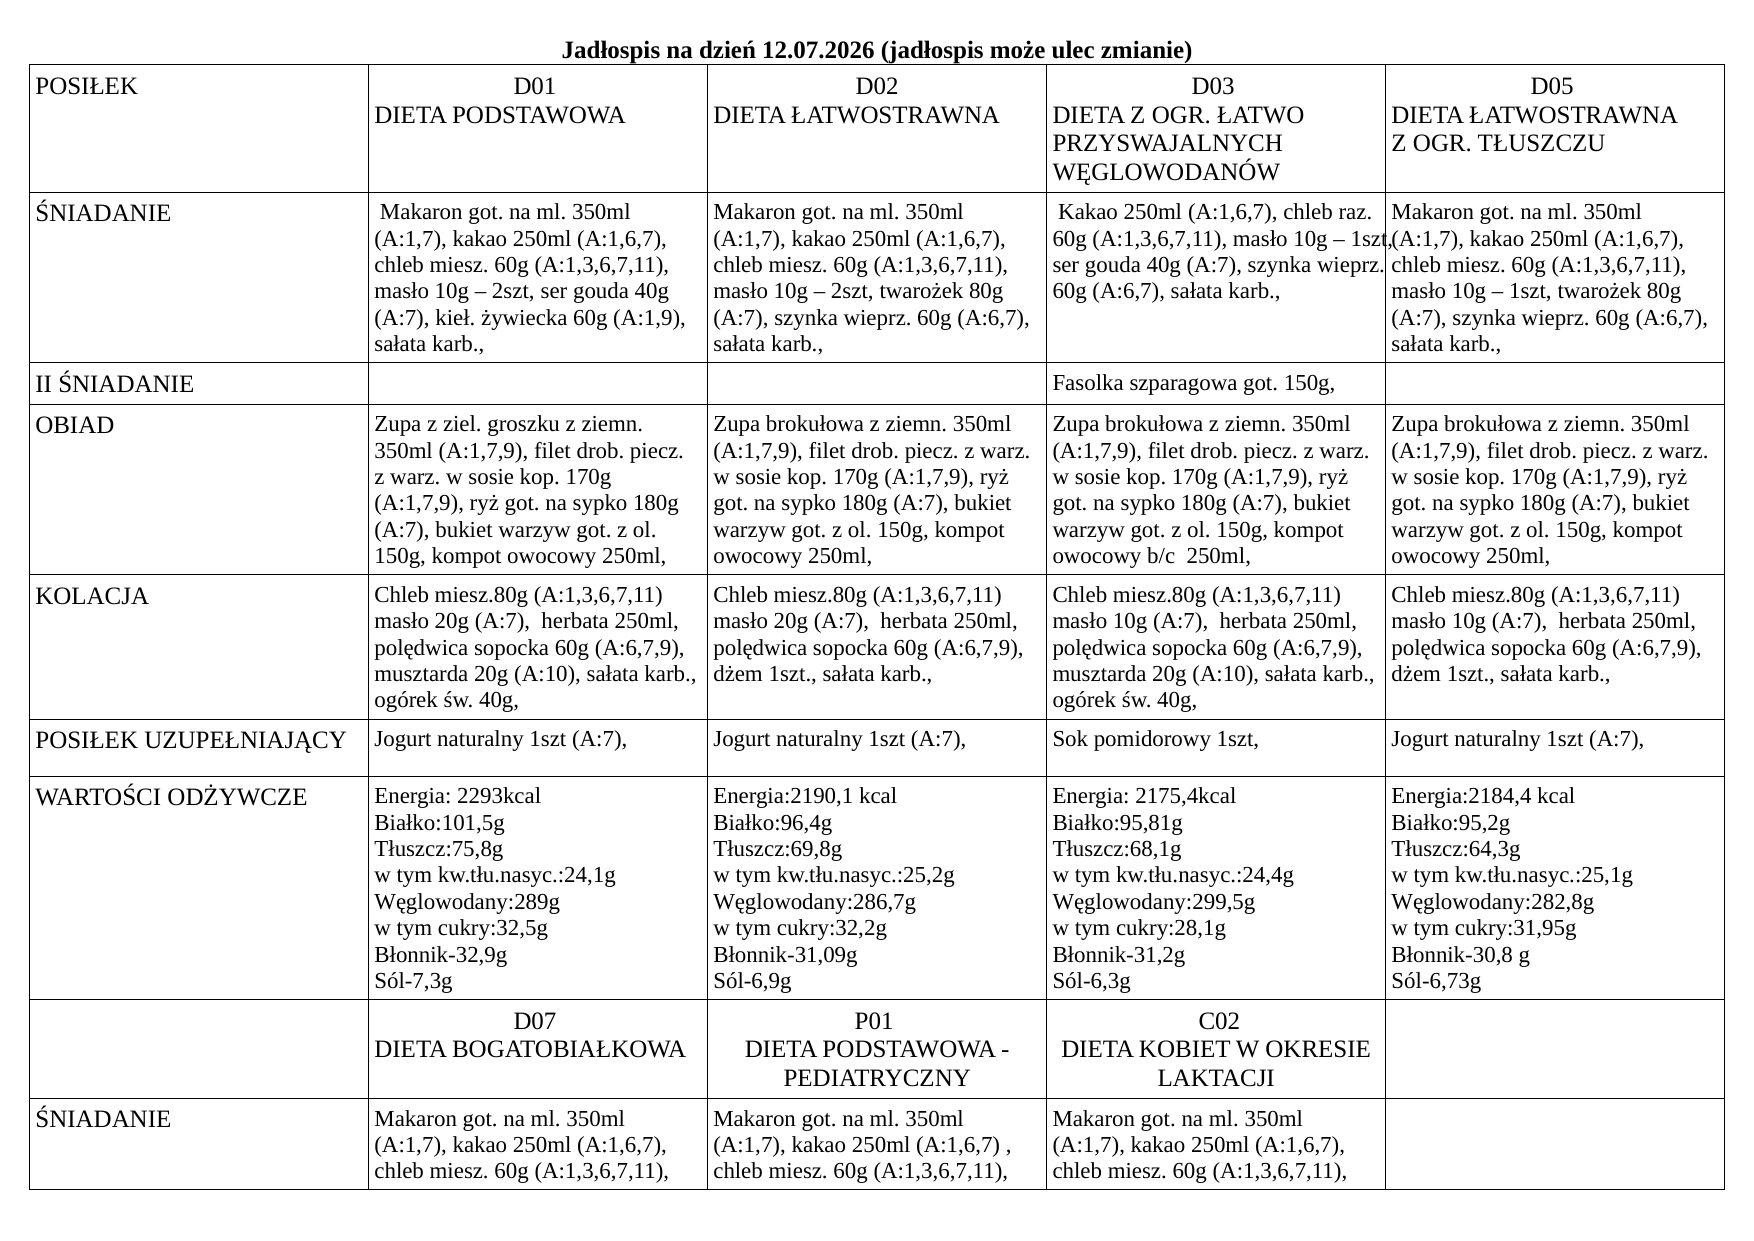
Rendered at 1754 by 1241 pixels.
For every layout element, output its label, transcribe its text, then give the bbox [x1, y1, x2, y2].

table_header D05 DIETA ŁATWOSTRAWNA Z OGR. TŁUSZCZU [1386, 65, 1724, 192]
table_cell KOLACJA [30, 575, 368, 718]
table_cell Chleb miesz.80g (A:1,3,6,7,11) masło 20g (A:7), herbata 250ml, polędwica sopocka 60g (A:6,7,9), musztarda 20g (A:10), sałata karb., ogórek św. 40g, [369, 575, 707, 718]
table_cell Chleb miesz.80g (A:1,3,6,7,11) masło 10g (A:7), herbata 250ml, polędwica sopocka 60g (A:6,7,9), musztarda 20g (A:10), sałata karb., ogórek św. 40g, [1047, 575, 1385, 718]
table_cell Fasolka szparagowa got. 150g, [1047, 363, 1385, 403]
table_cell Zupa brokułowa z ziemn. 350ml (A:1,7,9), filet drob. piecz. z warz. w sosie kop. 170g (A:1,7,9), ryż got. na sypko 180g (A:7), bukiet warzyw got. z ol. 150g, kompot owocowy 250ml, [1386, 405, 1724, 574]
table_cell Makaron got. na ml. 350ml (A:1,7), kakao 250ml (A:1,6,7), chleb miesz. 60g (A:1,3,6,7,11), masło 10g – 2szt, ser gouda 40g (A:7), kieł. żywiecka 60g (A:1,9), sałata karb., [369, 193, 707, 362]
table_cell Makaron got. na ml. 350ml (A:1,7), kakao 250ml (A:1,6,7), chleb miesz. 60g (A:1,3,6,7,11), [369, 1099, 707, 1189]
table_cell POSIŁEK UZUPEŁNIAJĄCY [30, 720, 368, 776]
table_cell Makaron got. na ml. 350ml (A:1,7), kakao 250ml (A:1,6,7), chleb miesz. 60g (A:1,3,6,7,11), masło 10g – 2szt, twarożek 80g (A:7), szynka wieprz. 60g (A:6,7), sałata karb., [708, 193, 1046, 362]
table_cell [708, 363, 1046, 403]
table_cell Zupa z ziel. groszku z ziemn. 350ml (A:1,7,9), filet drob. piecz. z warz. w sosie kop. 170g (A:1,7,9), ryż got. na sypko 180g (A:7), bukiet warzyw got. z ol. 150g, kompot owocowy 250ml, [369, 405, 707, 574]
table_header D01 DIETA PODSTAWOWA [369, 65, 707, 192]
table_cell [1386, 363, 1724, 403]
table_cell Jogurt naturalny 1szt (A:7), [1386, 720, 1724, 776]
table_cell Kakao 250ml (A:1,6,7), chleb raz. 60g (A:1,3,6,7,11), masło 10g – 1szt, ser gouda 40g (A:7), szynka wieprz. 60g (A:6,7), sałata karb., [1047, 193, 1385, 362]
table_cell [1386, 1000, 1724, 1098]
table_cell [369, 363, 707, 403]
table_cell [30, 1000, 368, 1098]
table_cell Energia:2190,1 kcal Białko:96,4g Tłuszcz:69,8g w tym kw.tłu.nasyc.:25,2g Węglowodany:286,7g w tym cukry:32,2g Błonnik-31,09g Sól-6,9g [708, 777, 1046, 999]
table_cell Makaron got. na ml. 350ml (A:1,7), kakao 250ml (A:1,6,7) , chleb miesz. 60g (A:1,3,6,7,11), [708, 1099, 1046, 1189]
table_cell Zupa brokułowa z ziemn. 350ml (A:1,7,9), filet drob. piecz. z warz. w sosie kop. 170g (A:1,7,9), ryż got. na sypko 180g (A:7), bukiet warzyw got. z ol. 150g, kompot owocowy b/c 250ml, [1047, 405, 1385, 574]
text Jadłospis na dzień 12.07.2026 (jadłospis może ulec zmianie) [29, 35, 1724, 64]
table_cell Chleb miesz.80g (A:1,3,6,7,11) masło 20g (A:7), herbata 250ml, polędwica sopocka 60g (A:6,7,9), dżem 1szt., sałata karb., [708, 575, 1046, 718]
table_cell P01 DIETA PODSTAWOWA - PEDIATRYCZNY [708, 1000, 1046, 1098]
table_cell Makaron got. na ml. 350ml (A:1,7), kakao 250ml (A:1,6,7), chleb miesz. 60g (A:1,3,6,7,11), masło 10g – 1szt, twarożek 80g (A:7), szynka wieprz. 60g (A:6,7), sałata karb., [1386, 193, 1724, 362]
table_cell OBIAD [30, 405, 368, 574]
table_cell WARTOŚCI ODŻYWCZE [30, 777, 368, 999]
table_cell Energia: 2293kcal Białko:101,5g Tłuszcz:75,8g w tym kw.tłu.nasyc.:24,1g Węglowodany:289g w tym cukry:32,5g Błonnik-32,9g Sól-7,3g [369, 777, 707, 999]
table_cell ŚNIADANIE [30, 193, 368, 362]
table_cell C02 DIETA KOBIET W OKRESIE LAKTACJI [1047, 1000, 1385, 1098]
table_cell [1386, 1099, 1724, 1189]
table_cell Energia: 2175,4kcal Białko:95,81g Tłuszcz:68,1g w tym kw.tłu.nasyc.:24,4g Węglowodany:299,5g w tym cukry:28,1g Błonnik-31,2g Sól-6,3g [1047, 777, 1385, 999]
table_header POSIŁEK [30, 65, 368, 192]
table_cell D07 DIETA BOGATOBIAŁKOWA [369, 1000, 707, 1098]
table_cell Jogurt naturalny 1szt (A:7), [708, 720, 1046, 776]
table_cell Jogurt naturalny 1szt (A:7), [369, 720, 707, 776]
table_cell Makaron got. na ml. 350ml (A:1,7), kakao 250ml (A:1,6,7), chleb miesz. 60g (A:1,3,6,7,11), [1047, 1099, 1385, 1189]
table_cell ŚNIADANIE [30, 1099, 368, 1189]
table_cell Energia:2184,4 kcal Białko:95,2g Tłuszcz:64,3g w tym kw.tłu.nasyc.:25,1g Węglowodany:282,8g w tym cukry:31,95g Błonnik-30,8 g Sól-6,73g [1386, 777, 1724, 999]
table_cell Zupa brokułowa z ziemn. 350ml (A:1,7,9), filet drob. piecz. z warz. w sosie kop. 170g (A:1,7,9), ryż got. na sypko 180g (A:7), bukiet warzyw got. z ol. 150g, kompot owocowy 250ml, [708, 405, 1046, 574]
table_cell Sok pomidorowy 1szt, [1047, 720, 1385, 776]
table_cell II ŚNIADANIE [30, 363, 368, 403]
table_header D03 DIETA Z OGR. ŁATWO PRZYSWAJALNYCH WĘGLOWODANÓW [1047, 65, 1385, 192]
table_cell Chleb miesz.80g (A:1,3,6,7,11) masło 10g (A:7), herbata 250ml, polędwica sopocka 60g (A:6,7,9), dżem 1szt., sałata karb., [1386, 575, 1724, 718]
table_header D02 DIETA ŁATWOSTRAWNA [708, 65, 1046, 192]
